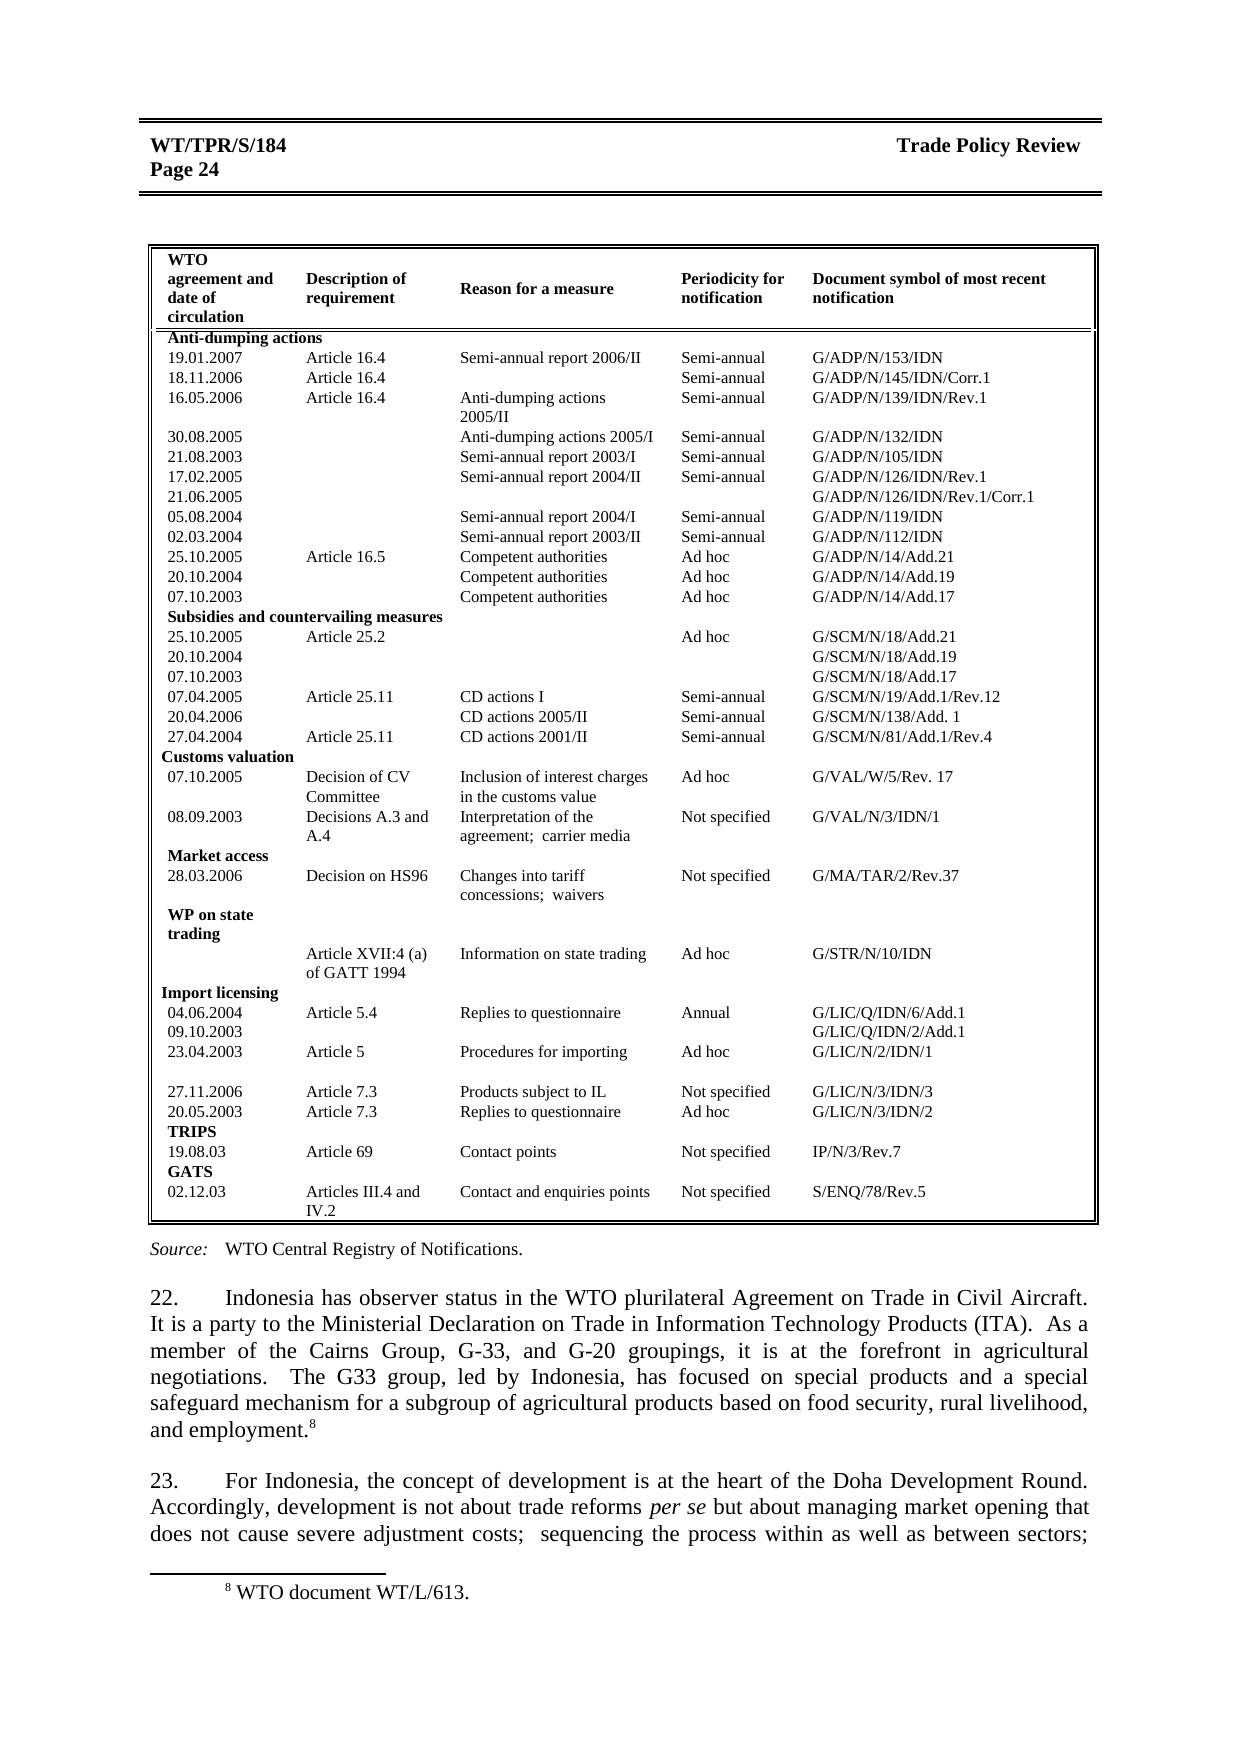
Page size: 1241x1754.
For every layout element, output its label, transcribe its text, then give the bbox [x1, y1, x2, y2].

table_cell [152, 944, 294, 983]
table_cell Customs valuation [152, 747, 448, 767]
table_cell G/LIC/N/2/IDN/1 [801, 1042, 1094, 1081]
table_cell Not specified [670, 1141, 801, 1161]
table_cell Semi-annual [670, 707, 801, 727]
table_cell G/ADP/N/119/IDN [801, 507, 1094, 527]
table_cell Ad hoc [670, 587, 801, 607]
table_cell G/ADP/N/145/IDN/Corr.1 [801, 368, 1094, 388]
table_cell G/ADP/N/139/IDN/Rev.1 [801, 388, 1094, 427]
table_cell [801, 904, 1094, 943]
table_cell Article 25.11 [295, 727, 448, 747]
table_cell Semi-annual report 2003/I [449, 447, 670, 467]
table_cell [670, 667, 801, 687]
table_cell 20.10.2004 [152, 647, 294, 667]
table_cell Semi-annual report 2004/II [449, 467, 670, 487]
table_cell [670, 332, 801, 348]
table_cell [801, 747, 1094, 767]
table_cell [449, 667, 670, 687]
table_cell Inclusion of interest charges in the customs value [449, 767, 670, 806]
table_cell 07.10.2003 [152, 667, 294, 687]
table_cell Article 16.4 [295, 368, 448, 388]
table_cell 07.10.2005 [152, 767, 294, 806]
table_cell CD actions I [449, 687, 670, 707]
table_cell G/ADP/N/132/IDN [801, 427, 1094, 447]
table_cell Decision on HS96 [295, 865, 448, 904]
table_cell [670, 904, 801, 943]
table_cell 02.03.2004 [152, 527, 294, 547]
table_cell Competent authorities [449, 567, 670, 587]
table_cell 25.10.2005 [152, 627, 294, 647]
table_cell Anti-dumping actions 2005/I [449, 427, 670, 447]
table_cell Semi-annual [670, 388, 801, 427]
table_cell [449, 1121, 670, 1141]
table_cell G/ADP/N/112/IDN [801, 527, 1094, 547]
table_cell 20.04.2006 [152, 707, 294, 727]
table_cell Subsidies and countervailing measures [152, 607, 670, 627]
table_cell [801, 328, 1097, 348]
table_cell Article 5.4 [295, 1003, 448, 1042]
table_cell G/ADP/N/14/Add.17 [801, 587, 1094, 607]
table_cell [670, 1161, 801, 1181]
table_cell 21.06.2005 [152, 487, 294, 507]
table_cell Competent authorities [449, 547, 670, 567]
table_cell 05.08.2004 [152, 507, 294, 527]
table_cell Semi-annual [670, 368, 801, 388]
table_cell Semi-annual [670, 507, 801, 527]
table_cell 20.10.2004 [152, 567, 294, 587]
table_cell Semi-annual report 2006/II [449, 348, 670, 368]
table_cell Article 16.4 [295, 348, 448, 368]
table_cell G/STR/N/10/IDN [801, 944, 1094, 983]
table_cell 16.05.2006 [152, 388, 294, 427]
table_cell 20.05.2003 [152, 1101, 294, 1121]
table_cell [449, 983, 670, 1003]
table_header Description of requirement [295, 249, 448, 328]
table_cell [295, 667, 448, 687]
table_cell Interpretation of the agreement; carrier media [449, 806, 670, 845]
table_cell G/SCM/N/18/Add.21 [801, 627, 1094, 647]
table_cell [295, 845, 448, 865]
table_cell Article 25.11 [295, 687, 448, 707]
table_cell Not specified [670, 1181, 801, 1220]
table_cell Semi-annual [670, 467, 801, 487]
table_cell Changes into tariff concessions; waivers [449, 865, 670, 904]
list For Indonesia, the concept of development is at the heart of the Doha Development Round. Accordingly, development is not about trade reforms per se but about managing market opening that does not cause severe adjustment costs; sequencing the process within as well as between sectors; [150, 1467, 1090, 1546]
table_cell 19.01.2007 [152, 348, 294, 368]
table_cell 08.09.2003 [152, 806, 294, 845]
table_cell [449, 487, 670, 507]
table_cell G/ADP/N/126/IDN/Rev.1/Corr.1 [801, 487, 1094, 507]
table_cell [801, 607, 1094, 627]
table_cell 02.12.03 [152, 1181, 294, 1220]
table_cell Semi-annual [670, 727, 801, 747]
table_cell Anti-dumping actions [150, 328, 670, 348]
table_cell [449, 627, 670, 647]
table_cell Article XVII:4 (a) of GATT 1994 [295, 944, 448, 983]
table_cell Procedures for importing [449, 1042, 670, 1081]
table_cell [449, 747, 670, 767]
table_cell GATS [152, 1161, 294, 1181]
table_cell [670, 845, 801, 865]
table_cell Decision of CV Committee [295, 767, 448, 806]
table_cell 07.10.2003 [152, 587, 294, 607]
table_cell 18.11.2006 [152, 368, 294, 388]
table_cell Competent authorities [449, 587, 670, 607]
table_cell Article 16.4 [295, 388, 448, 427]
table_cell [670, 747, 801, 767]
table_cell G/ADP/N/105/IDN [801, 447, 1094, 467]
table_cell Semi-annual [670, 427, 801, 447]
table_cell Articles III.4 and IV.2 [295, 1181, 448, 1220]
table_cell [295, 904, 448, 943]
table_cell 27.11.2006 [152, 1081, 294, 1101]
table_cell Article 7.3 [295, 1081, 448, 1101]
table_cell Not specified [670, 806, 801, 845]
table_cell IP/N/3/Rev.7 [801, 1141, 1094, 1161]
table_cell G/ADP/N/153/IDN [801, 348, 1094, 368]
table_cell [449, 1161, 670, 1181]
table_cell [670, 1121, 801, 1141]
table_cell [295, 467, 448, 487]
table_cell G/ADP/N/14/Add.21 [801, 547, 1094, 567]
table_cell Contact and enquiries points [449, 1181, 670, 1220]
text Source: WTO Central Registry of Notifications. [150, 1237, 1090, 1259]
table_cell [670, 983, 801, 1003]
table_cell 07.04.2005 [152, 687, 294, 707]
table_cell 21.08.2003 [152, 447, 294, 467]
table_cell G/VAL/N/3/IDN/1 [801, 806, 1094, 845]
table_cell Semi-annual [670, 447, 801, 467]
table_cell Market access [152, 845, 294, 865]
table_cell G/MA/TAR/2/Rev.37 [801, 865, 1094, 904]
table_cell 28.03.2006 [152, 865, 294, 904]
table_cell Not specified [670, 865, 801, 904]
table_cell [449, 845, 670, 865]
table_cell Semi-annual report 2004/I [449, 507, 670, 527]
table_cell G/LIC/N/3/IDN/3 [801, 1081, 1094, 1101]
table_header WTO agreement and date of circulation [152, 249, 294, 328]
table_cell G/ADP/N/126/IDN/Rev.1 [801, 467, 1094, 487]
table_cell S/ENQ/78/Rev.5 [801, 1181, 1094, 1220]
table_cell [801, 845, 1094, 865]
table_cell Article 16.5 [295, 547, 448, 567]
table_cell [295, 707, 448, 727]
table_cell 30.08.2005 [152, 427, 294, 447]
table_cell G/SCM/N/18/Add.19 [801, 647, 1094, 667]
table_cell G/LIC/N/3/IDN/2 [801, 1101, 1094, 1121]
table_cell Information on state trading [449, 944, 670, 983]
table_cell 27.04.2004 [152, 727, 294, 747]
table_cell Annual [670, 1003, 801, 1042]
table_cell Article 5 [295, 1042, 448, 1081]
table_cell Ad hoc [670, 1101, 801, 1121]
table_cell WP on state trading [152, 904, 294, 943]
list WTO document WT/L/613. [150, 1580, 1090, 1604]
table_cell [295, 587, 448, 607]
table_cell [295, 427, 448, 447]
table_cell [295, 647, 448, 667]
table_cell Article 69 [295, 1141, 448, 1161]
table_cell Import licensing [152, 983, 448, 1003]
table_cell Article 7.3 [295, 1101, 448, 1121]
table_cell [295, 1121, 448, 1141]
table_cell Semi-annual [670, 348, 801, 368]
table_cell [295, 527, 448, 547]
table_cell Semi-annual report 2003/II [449, 527, 670, 547]
table_cell [449, 368, 670, 388]
table_cell [449, 904, 670, 943]
table_cell Ad hoc [670, 1042, 801, 1081]
table_cell Replies to questionnaire [449, 1003, 670, 1042]
table_cell [295, 1161, 448, 1181]
table_cell Contact points [449, 1141, 670, 1161]
table_cell Ad hoc [670, 767, 801, 806]
table_cell [801, 1121, 1094, 1141]
table_cell Ad hoc [670, 547, 801, 567]
table_cell [670, 487, 801, 507]
table_cell [295, 447, 448, 467]
table_cell Replies to questionnaire [449, 1101, 670, 1121]
table_cell G/SCM/N/81/Add.1/Rev.4 [801, 727, 1094, 747]
table_cell CD actions 2001/II [449, 727, 670, 747]
list Indonesia has observer status in the WTO plurilateral Agreement on Trade in Civil Aircraft. It is a party to the Ministerial Declaration on Trade in Information Technology Products (ITA). As a member of the Cairns Group, G-33, and G-20 groupings, it is at the forefront in agricultural negotiations. The G33 group, led by Indonesia, has focused on special products and a special safeguard mechanism for a subgroup of agricultural products based on food security, rural livelihood, and employment. [150, 1284, 1090, 1442]
table_cell 23.04.2003 [152, 1042, 294, 1081]
table_cell 19.08.03 [152, 1141, 294, 1161]
table_cell [801, 983, 1094, 1003]
table_header Reason for a measure [449, 249, 670, 328]
table_cell Decisions A.3 and A.4 [295, 806, 448, 845]
table_cell Ad hoc [670, 627, 801, 647]
table_cell Ad hoc [670, 567, 801, 587]
table_cell TRIPS [152, 1121, 294, 1141]
table_cell [670, 647, 801, 667]
table_cell Products subject to IL [449, 1081, 670, 1101]
table_cell [295, 567, 448, 587]
table_cell G/LIC/Q/IDN/6/Add.1 G/LIC/Q/IDN/2/Add.1 [801, 1003, 1094, 1042]
table_cell Ad hoc [670, 944, 801, 983]
table_cell 25.10.2005 [152, 547, 294, 567]
table_cell G/SCM/N/19/Add.1/Rev.12 [801, 687, 1094, 707]
table_header Periodicity for notification [670, 249, 801, 328]
table_cell Article 25.2 [295, 627, 448, 647]
table_cell Semi-annual [670, 687, 801, 707]
table_cell [295, 507, 448, 527]
table_cell G/SCM/N/138/Add. 1 [801, 707, 1094, 727]
table_cell G/ADP/N/14/Add.19 [801, 567, 1094, 587]
table_cell Not specified [670, 1081, 801, 1101]
table_cell [449, 647, 670, 667]
table_cell G/SCM/N/18/Add.17 [801, 667, 1094, 687]
table_header Document symbol of most recent notification [801, 249, 1094, 328]
table_cell [295, 487, 448, 507]
table_cell Anti-dumping actions 2005/II [449, 388, 670, 427]
table_cell 17.02.2005 [152, 467, 294, 487]
table_cell Semi-annual [670, 527, 801, 547]
table_cell G/VAL/W/5/Rev. 17 [801, 767, 1094, 806]
table_cell CD actions 2005/II [449, 707, 670, 727]
table_cell 04.06.2004 09.10.2003 [152, 1003, 294, 1042]
table_cell [801, 1161, 1094, 1181]
table_cell [670, 607, 801, 627]
